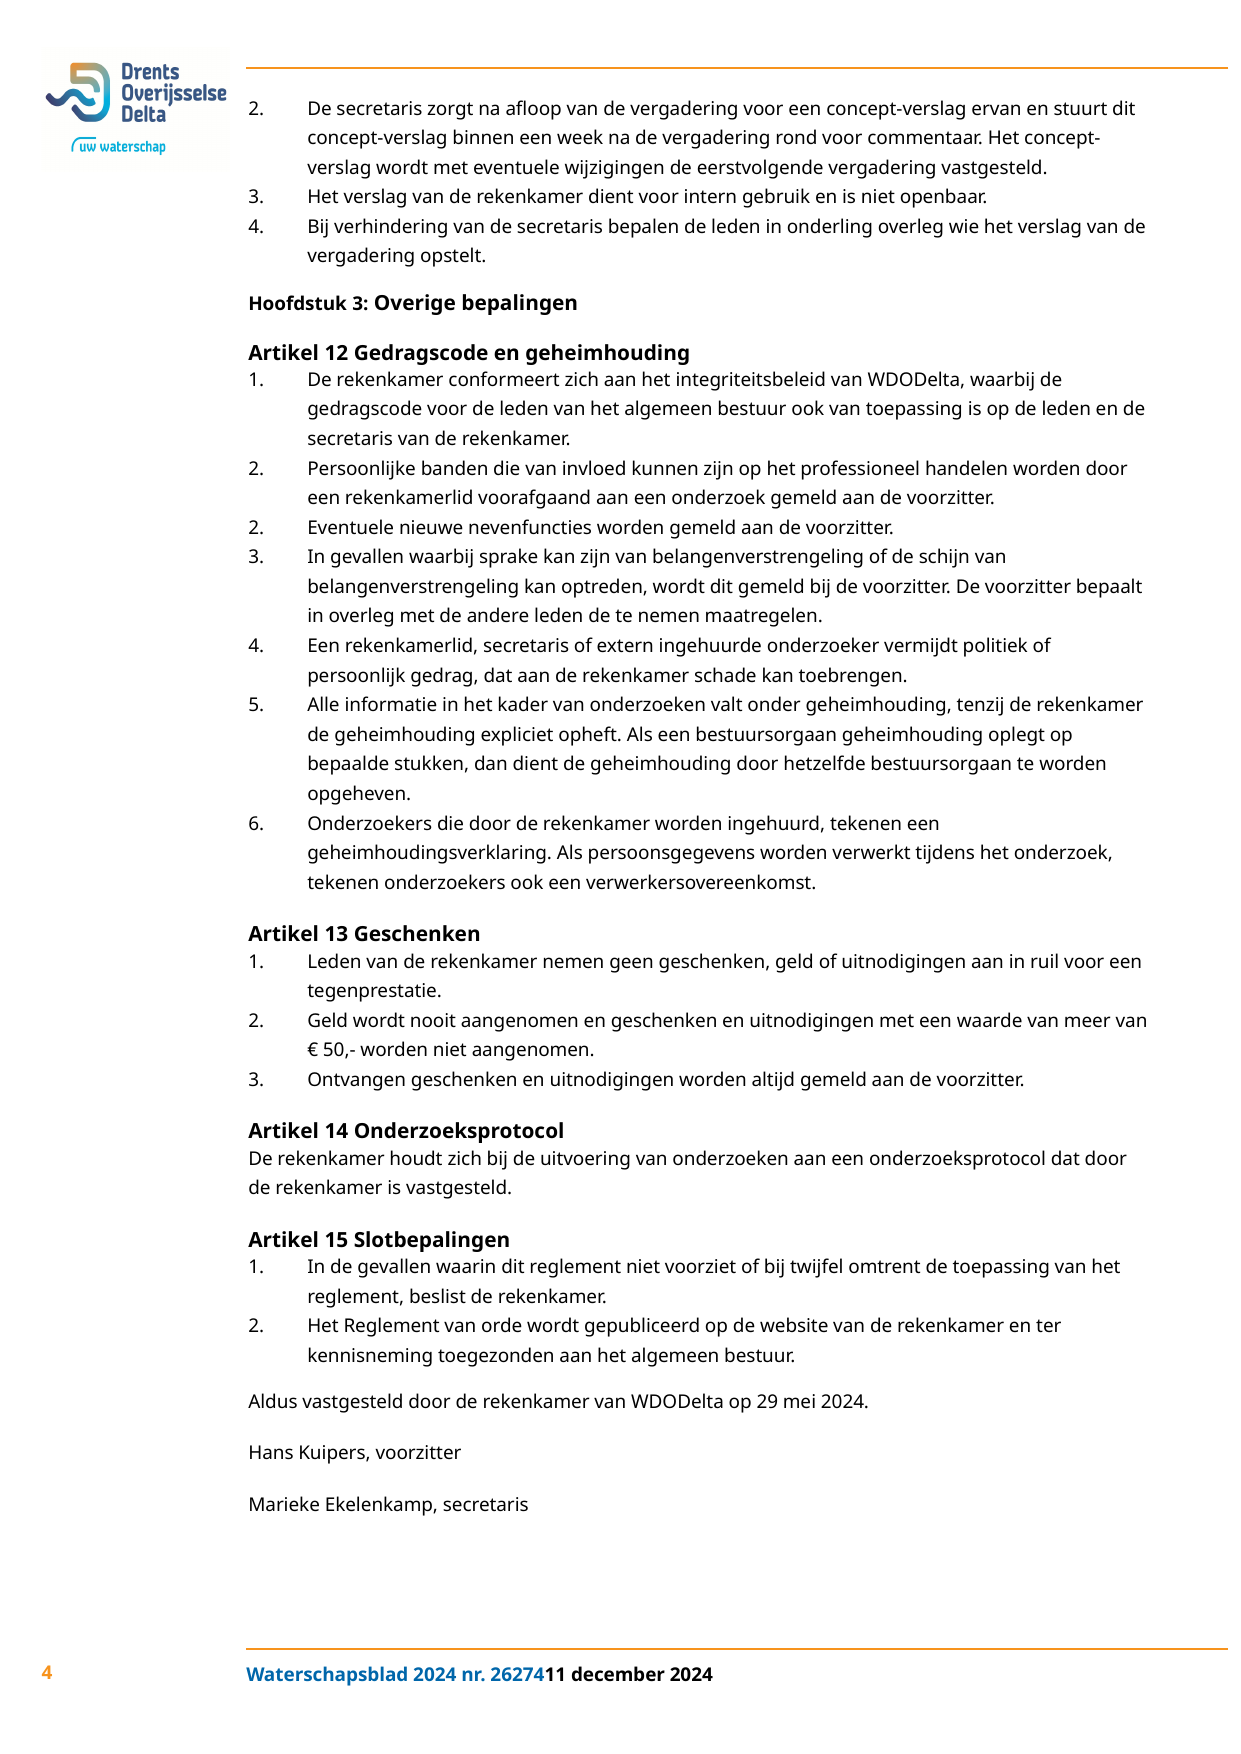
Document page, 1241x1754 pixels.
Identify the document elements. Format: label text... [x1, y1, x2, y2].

list Geld wordt nooit aangenomen en geschenken en uitnodigingen met een waarde van meer van € 50,- worden niet aangenomen. [248, 1007, 1152, 1062]
text Aldus vastgesteld door de rekenkamer van WDODelta op 29 mei 2024. [248, 1388, 1152, 1413]
list Alle informatie in het kader van onderzoeken valt onder geheimhouding, tenzij de rekenkamer de geheimhouding expliciet opheft. Als een bestuursorgaan geheimhouding oplegt op bepaalde stukken, dan dient de geheimhouding door hetzelfde bestuursorgaan te worden opgeheven. [248, 691, 1152, 806]
list Leden van de rekenkamer nemen geen geschenken, geld of uitnodigingen aan in ruil voor een tegenprestatie. [248, 948, 1152, 1003]
text Artikel 13 Geschenken [248, 919, 1152, 948]
list Ontvangen geschenken en uitnodigingen worden altijd gemeld aan de voorzitter. [248, 1066, 1152, 1092]
text De rekenkamer houdt zich bij de uitvoering van onderzoeken aan een onderzoeksprotocol dat door de rekenkamer is vastgesteld. [248, 1145, 1152, 1200]
picture [41, 47, 231, 172]
list Onderzoekers die door de rekenkamer worden ingehuurd, tekenen een geheimhoudingsverklaring. Als persoonsgegevens worden verwerkt tijdens het onderzoek, tekenen onderzoekers ook een verwerkersovereenkomst. [248, 810, 1152, 895]
list Het Reglement van orde wordt gepubliceerd op de website van de rekenkamer en ter kennisneming toegezonden aan het algemeen bestuur. [248, 1313, 1152, 1368]
list De rekenkamer conformeert zich aan het integriteitsbeleid van WDODelta, waarbij de gedragscode voor de leden van het algemeen bestuur ook van toepassing is op de leden en de secretaris van de rekenkamer. [248, 366, 1152, 451]
text Hoofdstuk 3: Overige bepalingen [248, 288, 1152, 317]
list In gevallen waarbij sprake kan zijn van belangenverstrengeling of de schijn van belangenverstrengeling kan optreden, wordt dit gemeld bij de voorzitter. De voorzitter bepaalt in overleg met de andere leden de te nemen maatregelen. [248, 543, 1152, 628]
text Hans Kuipers, voorzitter [248, 1439, 1152, 1465]
list Een rekenkamerlid, secretaris of extern ingehuurde onderzoeker vermijdt politiek of persoonlijk gedrag, dat aan de rekenkamer schade kan toebrengen. [248, 632, 1152, 688]
list Het verslag van de rekenkamer dient voor intern gebruik en is niet openbaar. [248, 183, 1152, 209]
list In de gevallen waarin dit reglement niet voorziet of bij twijfel omtrent de toepassing van het reglement, beslist de rekenkamer. [248, 1253, 1152, 1309]
list Persoonlijke banden die van invloed kunnen zijn op het professioneel handelen worden door een rekenkamerlid voorafgaand aan een onderzoek gemeld aan de voorzitter. [248, 455, 1152, 510]
text Marieke Ekelenkamp, secretaris [248, 1491, 1152, 1516]
text Artikel 12 Gedragscode en geheimhouding [248, 338, 1152, 366]
text Artikel 15 Slotbepalingen [248, 1225, 1152, 1253]
list De secretaris zorgt na afloop van de vergadering voor een concept-verslag ervan en stuurt dit concept-verslag binnen een week na de vergadering rond voor commentaar. Het concept-verslag wordt met eventuele wijzigingen de eerstvolgende vergadering vastgesteld. [248, 95, 1152, 180]
text Artikel 14 Onderzoeksprotocol [248, 1117, 1152, 1145]
list Eventuele nieuwe nevenfuncties worden gemeld aan de voorzitter. [248, 514, 1152, 540]
list Bij verhindering van de secretaris bepalen de leden in onderling overleg wie het verslag van de vergadering opstelt. [248, 213, 1152, 268]
